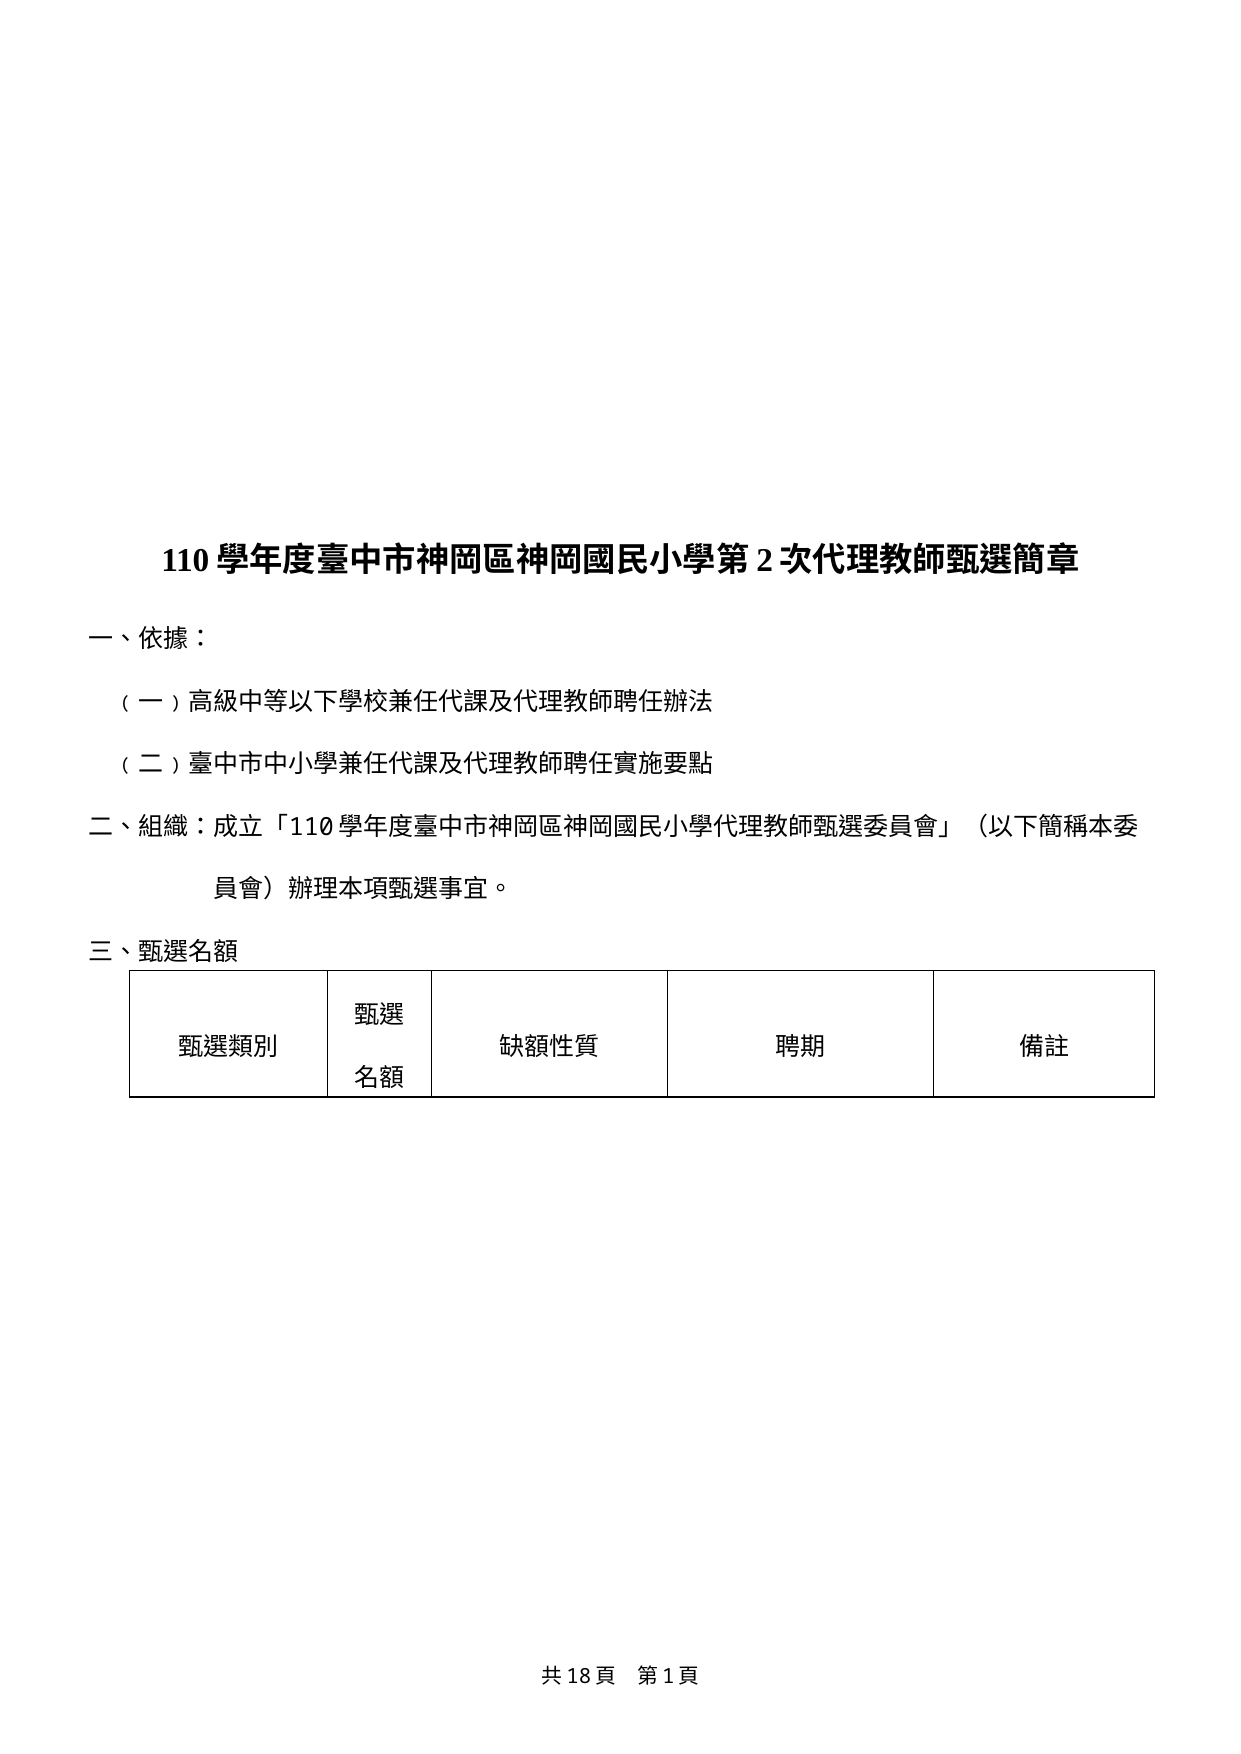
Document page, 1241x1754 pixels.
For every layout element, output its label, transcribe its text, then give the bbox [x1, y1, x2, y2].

table_header 聘期 [668, 971, 933, 1096]
text 110學年度臺中市神岡區神岡國民小學第2次代理教師甄選簡章 [89, 516, 1152, 578]
text 三、甄選名額 [89, 908, 1152, 970]
table_header 甄選類別 [130, 971, 327, 1096]
text 一、依據： [89, 595, 1152, 658]
text 二、組織：成立「110學年度臺中市神岡區神岡國民小學代理教師甄選委員會」（以下簡稱本委員會）辦理本項甄選事宜。 [89, 783, 1152, 908]
text ﹙一﹚高級中等以下學校兼任代課及代理教師聘任辦法 [114, 658, 1152, 720]
table_header 甄選 名額 [328, 971, 431, 1096]
table_header 缺額性質 [432, 971, 667, 1096]
table_header 備註 [934, 971, 1154, 1096]
text ﹙二﹚臺中市中小學兼任代課及代理教師聘任實施要點 [114, 720, 1152, 783]
